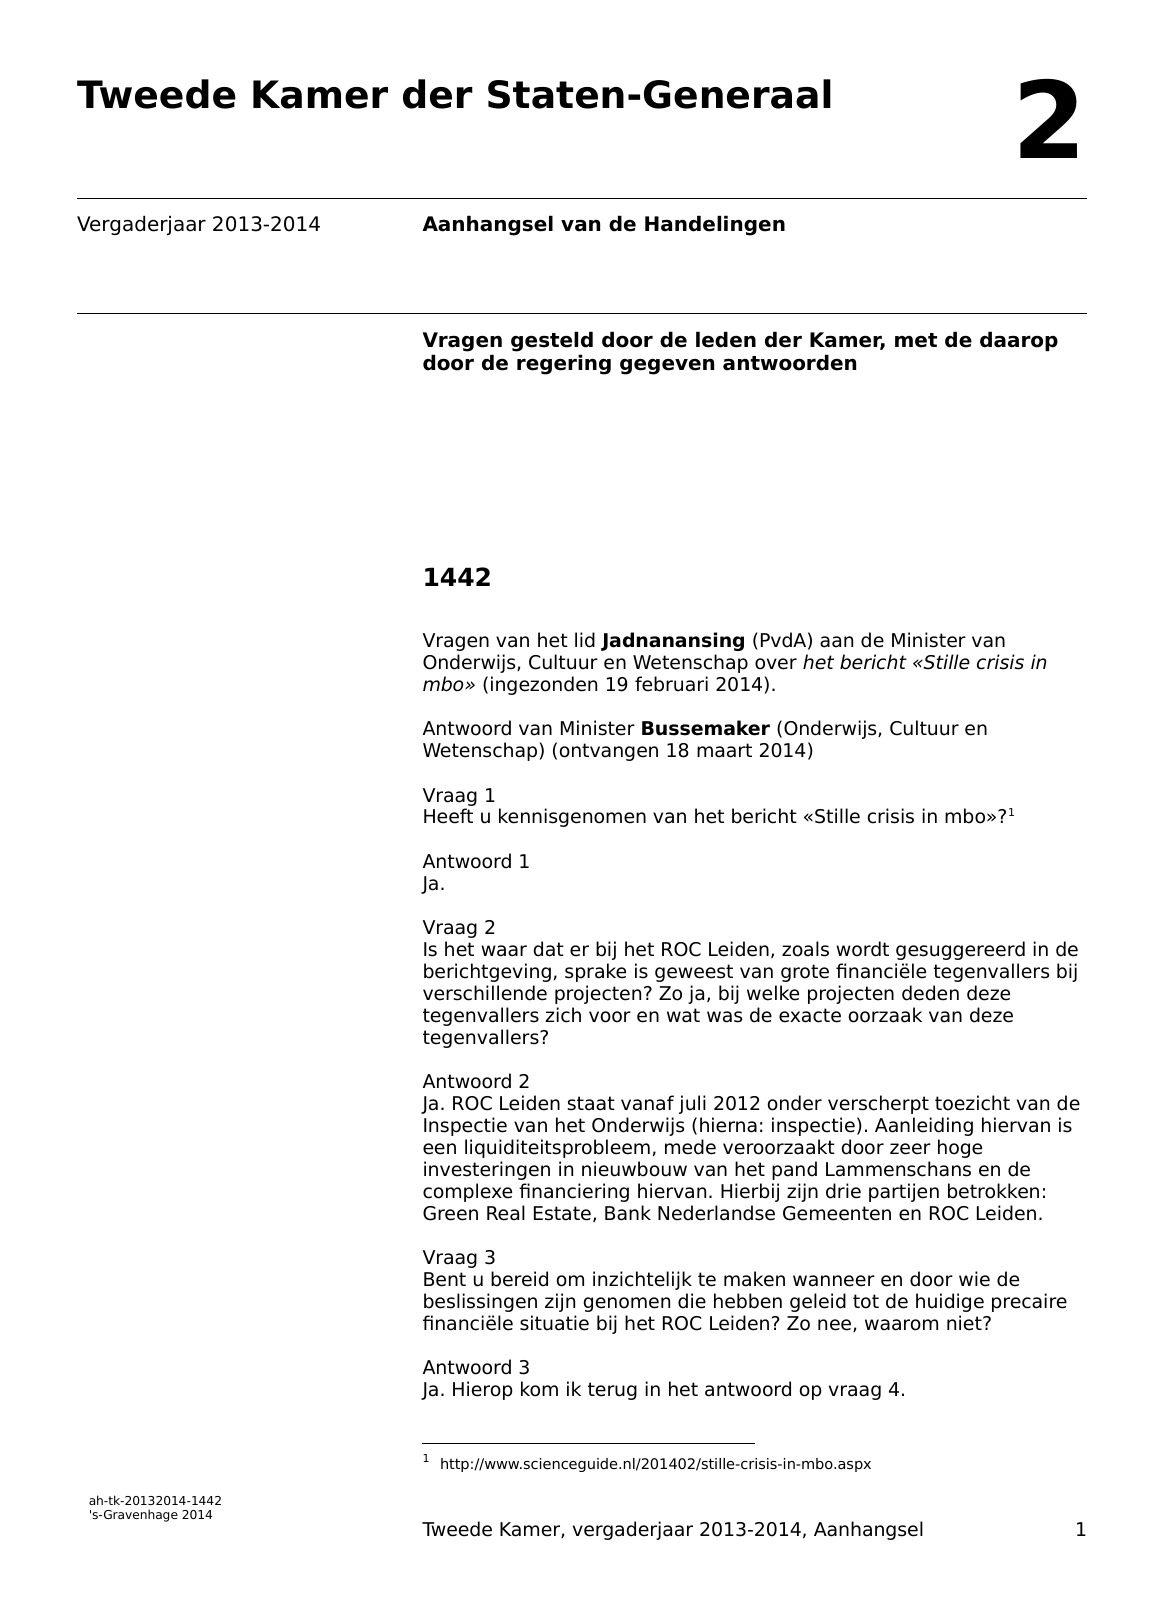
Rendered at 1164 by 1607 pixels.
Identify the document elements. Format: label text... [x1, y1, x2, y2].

text Antwoord van Minister Bussemaker (Onderwijs, Cultuur en Wetenschap) (ontvangen 18 maart 2014) [422, 718, 1087, 762]
text Ja. ROC Leiden staat vanaf juli 2012 onder verscherpt toezicht van de Inspectie van het Onderwijs (hierna: inspectie). Aanleiding hiervan is een liquiditeitsprobleem, mede veroorzaakt door zeer hoge investeringen in nieuwbouw van het pand Lammenschans en de complexe financiering hiervan. Hierbij zijn drie partijen betrokken: Green Real Estate, Bank Nederlandse Gemeenten en ROC Leiden. [422, 1093, 1087, 1225]
table_header Tweede Kamer der Staten-Generaal [77, 59, 886, 198]
text Vragen van het lid Jadnanansing (PvdA) aan de Minister van Onderwijs, Cultuur en Wetenschap over het bericht «Stille crisis in mbo» (ingezonden 19 februari 2014). [422, 630, 1087, 696]
text Vraag 1 [422, 784, 1087, 806]
text Ja. [422, 873, 1087, 894]
text Is het waar dat er bij het ROC Leiden, zoals wordt gesuggereerd in de berichtgeving, sprake is geweest van grote financiële tegenvallers bij verschillende projecten? Zo ja, bij welke projecten deden deze tegenvallers zich voor en wat was de exacte oorzaak van deze tegenvallers? [422, 939, 1087, 1049]
text Vraag 3 [422, 1247, 1087, 1269]
text ah-tk-20132014-1442 [88, 1494, 323, 1508]
table_header 2 [886, 59, 1087, 198]
text Antwoord 2 [422, 1071, 1087, 1093]
text Antwoord 1 [422, 851, 1087, 873]
text Bent u bereid om inzichtelijk te maken wanneer en door wie de beslissingen zijn genomen die hebben geleid tot de huidige precaire financiële situatie bij het ROC Leiden? Zo nee, waarom niet? [422, 1269, 1087, 1335]
table_cell [77, 314, 422, 375]
text Vraag 2 [422, 917, 1087, 939]
table_cell Vragen gesteld door de leden der Kamer, met de daarop door de regering gegeven antwoorden [422, 314, 1087, 375]
text Heeft u kennisgenomen van het bericht «Stille crisis in mbo»? [422, 806, 1087, 828]
text Ja. Hierop kom ik terug in het antwoord op vraag 4. [422, 1379, 1087, 1401]
text Antwoord 3 [422, 1357, 1087, 1379]
text http://www.scienceguide.nl/201402/stille-crisis-in-mbo.aspx [422, 1452, 1087, 1474]
table_cell Vergaderjaar 2013-2014 [77, 199, 422, 313]
text 1442 [422, 563, 1087, 592]
table_cell Aanhangsel van de Handelingen [422, 199, 1087, 313]
text 's-Gravenhage 2014 [88, 1508, 323, 1522]
